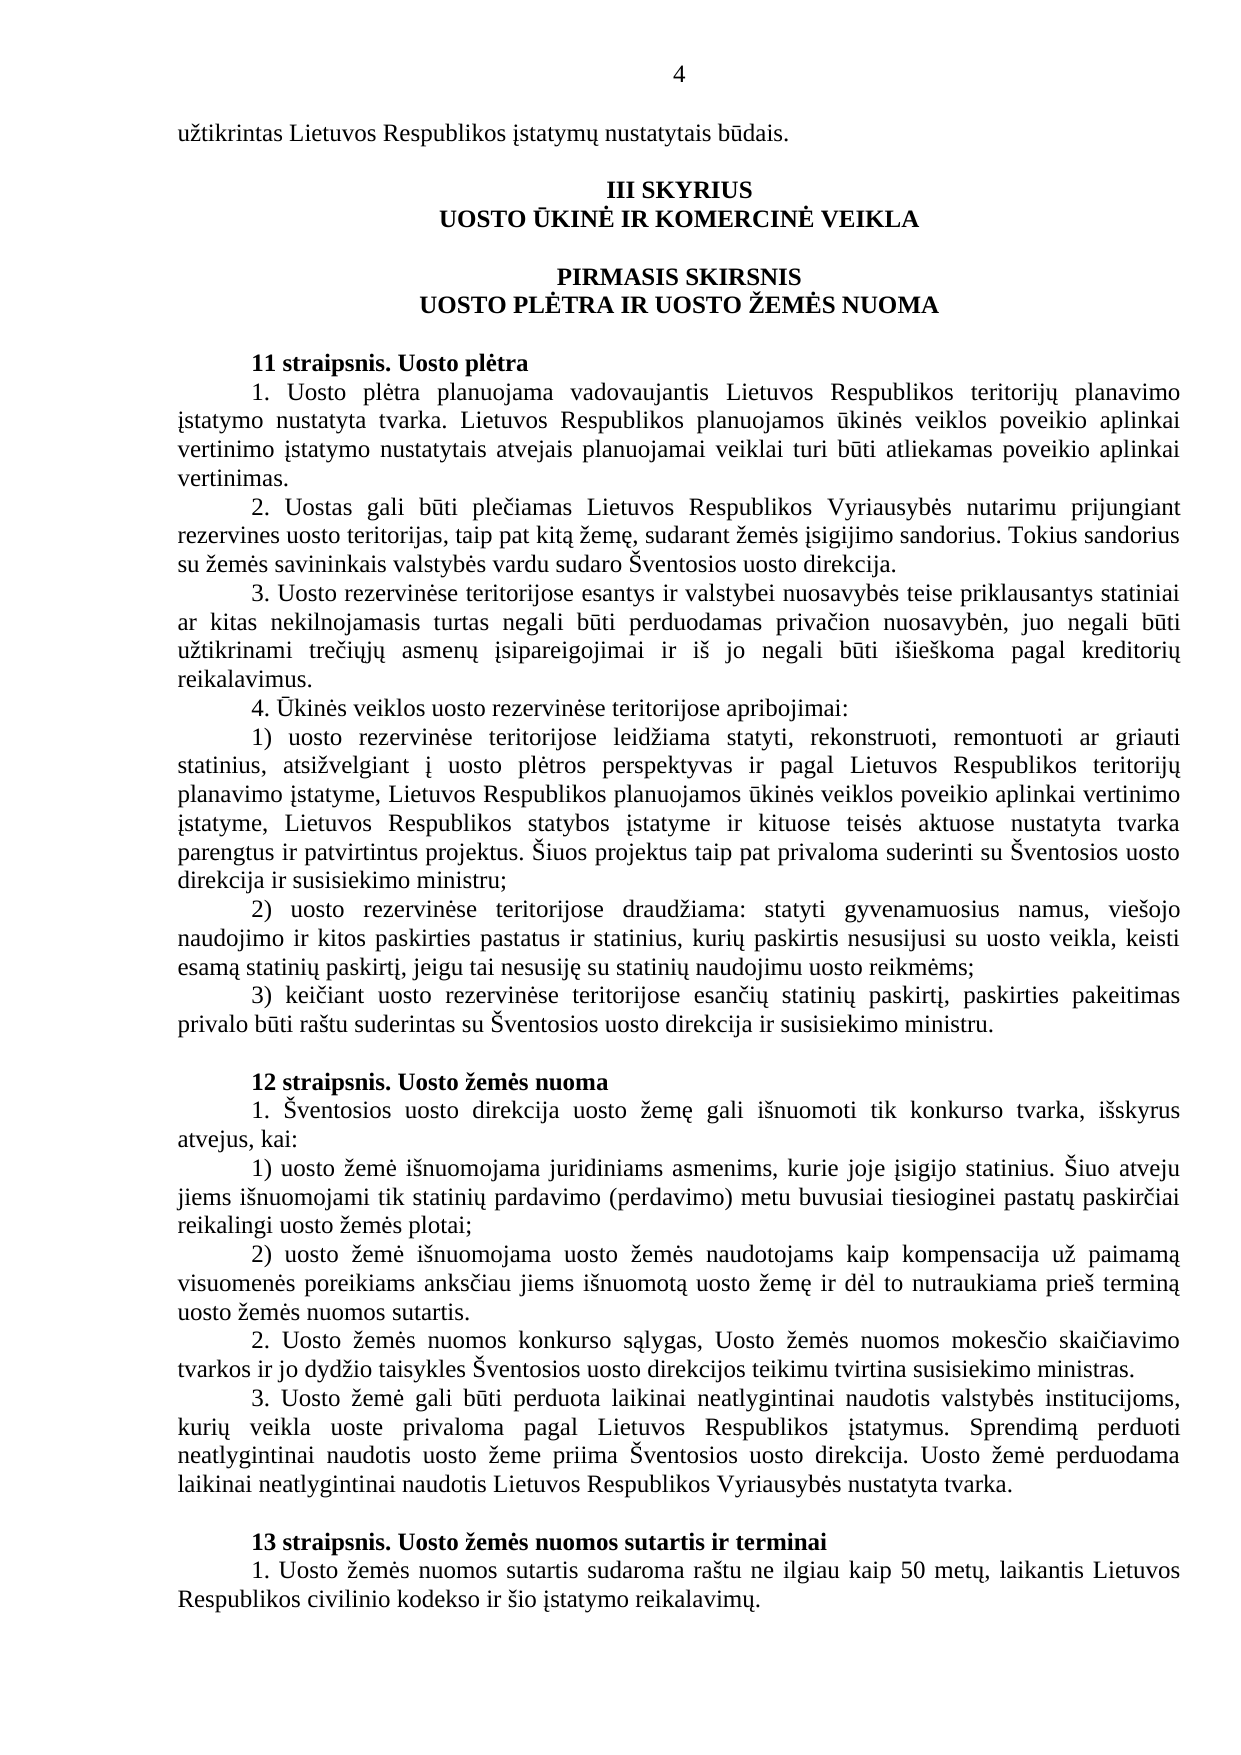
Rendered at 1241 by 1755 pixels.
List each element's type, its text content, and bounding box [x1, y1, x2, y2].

text 1. Uosto žemės nuomos sutartis sudaroma raštu ne ilgiau kaip 50 metų, laikantis Lietuvos Respublikos civilinio kodekso ir šio įstatymo reikalavimų. [177, 1556, 1181, 1613]
text 4. Ūkinės veiklos uosto rezervinėse teritorijose apribojimai: [177, 693, 1181, 722]
text 2. Uostas gali būti plečiamas Lietuvos Respublikos Vyriausybės nutarimu prijungiant rezervines uosto teritorijas, taip pat kitą žemę, sudarant žemės įsigijimo sandorius. Tokius sandorius su žemės savininkais valstybės vardu sudaro Šventosios uosto direkcija. [177, 492, 1181, 578]
text 2) uosto žemė išnuomojama uosto žemės naudotojams kaip kompensacija už paimamą visuomenės poreikiams anksčiau jiems išnuomotą uosto žemę ir dėl to nutraukiama prieš terminą uosto žemės nuomos sutartis. [177, 1239, 1181, 1326]
text 2. Uosto žemės nuomos konkurso sąlygas, Uosto žemės nuomos mokesčio skaičiavimo tvarkos ir jo dydžio taisykles Šventosios uosto direkcijos teikimu tvirtina susisiekimo ministras. [177, 1326, 1181, 1383]
text III SKYRIUS [177, 176, 1181, 204]
text 2) uosto rezervinėse teritorijose draudžiama: statyti gyvenamuosius namus, viešojo naudojimo ir kitos paskirties pastatus ir statinius, kurių paskirtis nesusijusi su uosto veikla, keisti esamą statinių paskirtį, jeigu tai nesusiję su statinių naudojimu uosto reikmėms; [177, 894, 1181, 981]
text UOSTO PLĖTRA IR UOSTO ŽEMĖS NUOMA [177, 291, 1181, 319]
text 1) uosto rezervinėse teritorijose leidžiama statyti, rekonstruoti, remontuoti ar griauti statinius, atsižvelgiant į uosto plėtros perspektyvas ir pagal Lietuvos Respublikos teritorijų planavimo įstatyme, Lietuvos Respublikos planuojamos ūkinės veiklos poveikio aplinkai vertinimo įstatyme, Lietuvos Respublikos statybos įstatyme ir kituose teisės aktuose nustatyta tvarka parengtus ir patvirtintus projektus. Šiuos projektus taip pat privaloma suderinti su Šventosios uosto direkcija ir susisiekimo ministru; [177, 722, 1181, 894]
text 13 straipsnis. Uosto žemės nuomos sutartis ir terminai [177, 1527, 1181, 1556]
text 3) keičiant uosto rezervinėse teritorijose esančių statinių paskirtį, paskirties pakeitimas privalo būti raštu suderintas su Šventosios uosto direkcija ir susisiekimo ministru. [177, 981, 1181, 1038]
text užtikrintas Lietuvos Respublikos įstatymų nustatytais būdais. [177, 118, 1181, 147]
text 12 straipsnis. Uosto žemės nuoma [177, 1067, 1181, 1096]
text 1. Uosto plėtra planuojama vadovaujantis Lietuvos Respublikos teritorijų planavimo įstatymo nustatyta tvarka. Lietuvos Respublikos planuojamos ūkinės veiklos poveikio aplinkai vertinimo įstatymo nustatytais atvejais planuojamai veiklai turi būti atliekamas poveikio aplinkai vertinimas. [177, 377, 1181, 492]
text 3. Uosto žemė gali būti perduota laikinai neatlygintinai naudotis valstybės institucijoms, kurių veikla uoste privaloma pagal Lietuvos Respublikos įstatymus. Sprendimą perduoti neatlygintinai naudotis uosto žeme priima Šventosios uosto direkcija. Uosto žemė perduodama laikinai neatlygintinai naudotis Lietuvos Respublikos Vyriausybės nustatyta tvarka. [177, 1383, 1181, 1498]
text 1) uosto žemė išnuomojama juridiniams asmenims, kurie joje įsigijo statinius. Šiuo atveju jiems išnuomojami tik statinių pardavimo (perdavimo) metu buvusiai tiesioginei pastatų paskirčiai reikalingi uosto žemės plotai; [177, 1153, 1181, 1239]
text UOSTO ŪKINĖ IR KOMERCINĖ VEIKLA [177, 204, 1181, 233]
text 11 straipsnis. Uosto plėtra [177, 348, 1181, 377]
text 1. Šventosios uosto direkcija uosto žemę gali išnuomoti tik konkurso tvarka, išskyrus atvejus, kai: [177, 1096, 1181, 1153]
text 3. Uosto rezervinėse teritorijose esantys ir valstybei nuosavybės teise priklausantys statiniai ar kitas nekilnojamasis turtas negali būti perduodamas privačion nuosavybėn, juo negali būti užtikrinami trečiųjų asmenų įsipareigojimai ir iš jo negali būti išieškoma pagal kreditorių reikalavimus. [177, 578, 1181, 693]
text PIRMASIS SKIRSNIS [177, 262, 1181, 291]
